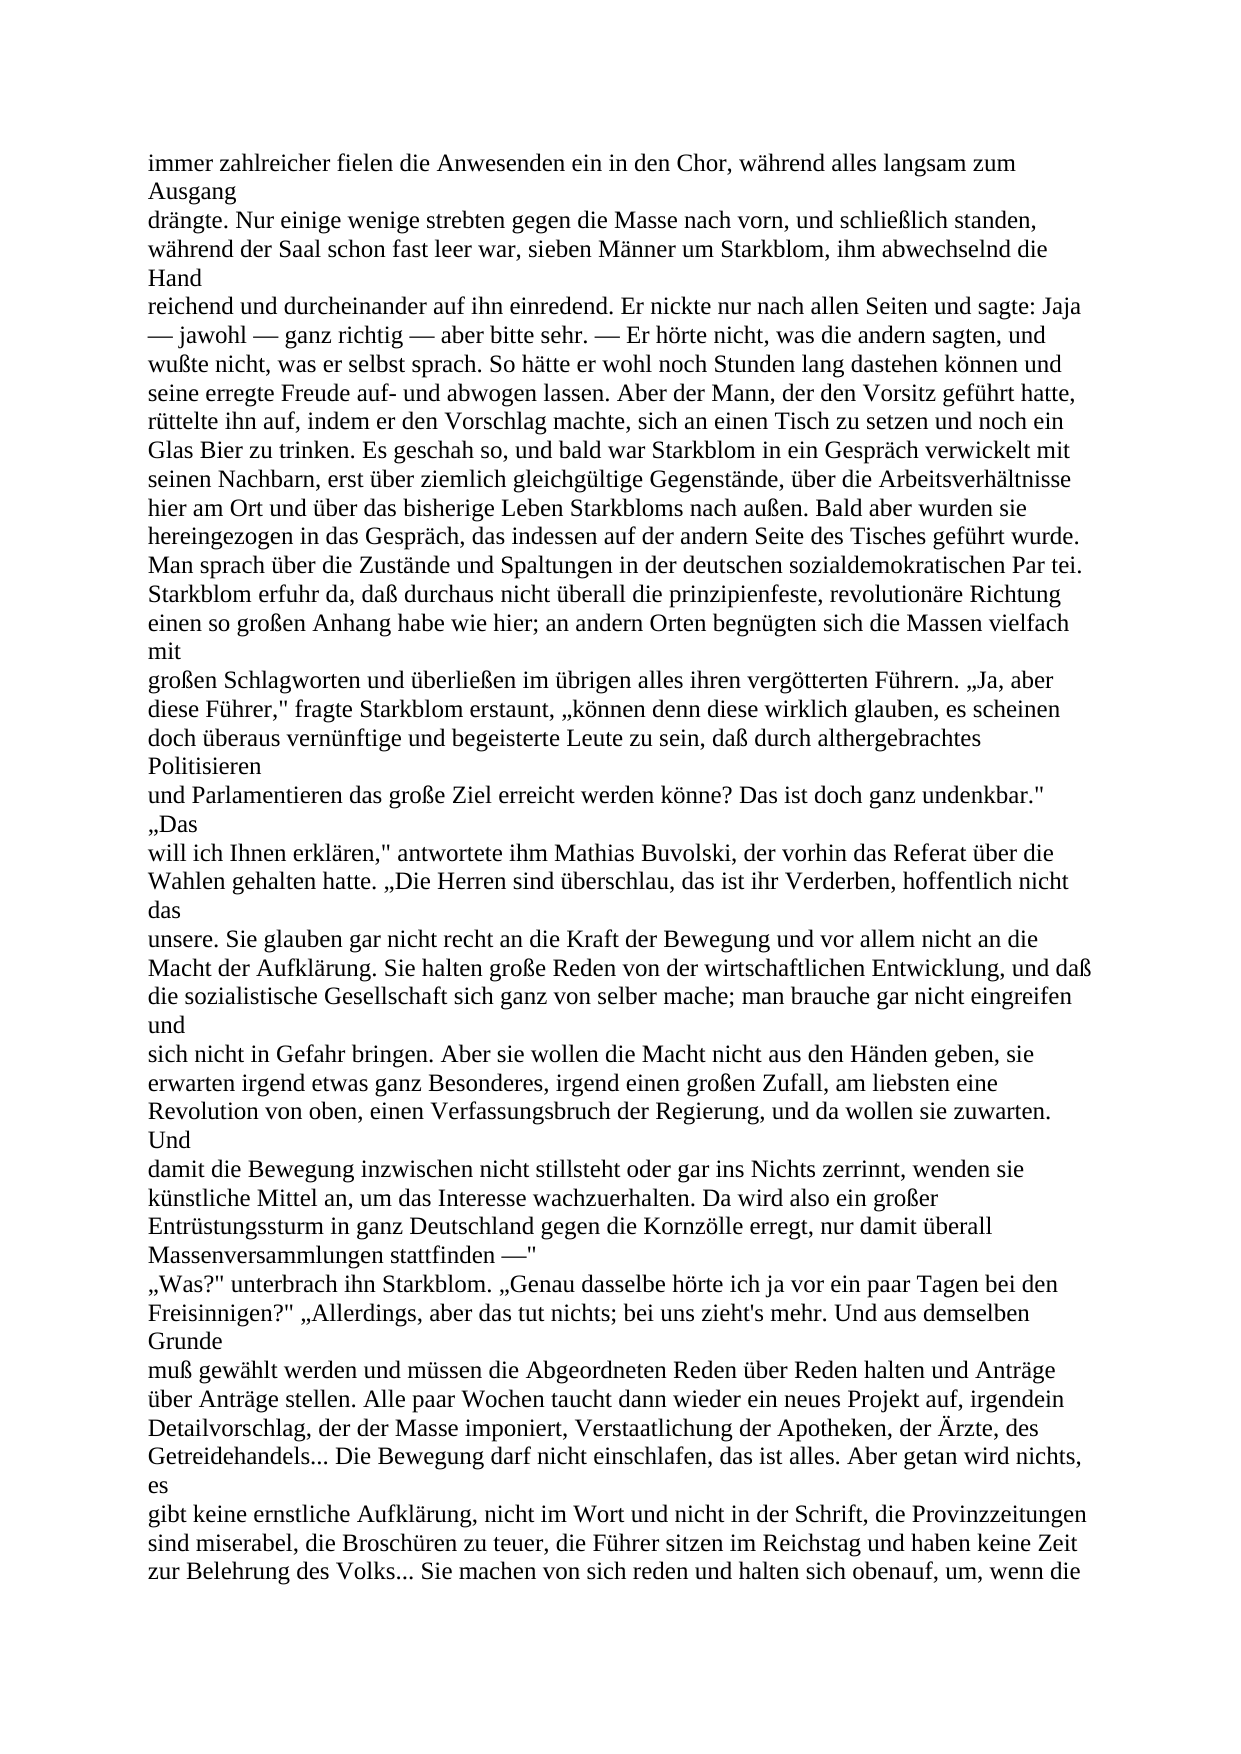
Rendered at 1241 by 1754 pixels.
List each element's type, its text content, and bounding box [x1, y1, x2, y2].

text wußte nicht, was er selbst sprach. So hätte er wohl noch Stunden lang dastehen können und [148, 349, 1093, 378]
text hier am Ort und über das bisherige Leben Starkbloms nach außen. Bald aber wurden sie [148, 493, 1093, 521]
text während der Saal schon fast leer war, sieben Männer um Starkblom, ihm abwechselnd die Hand [148, 234, 1093, 291]
text die sozialistische Gesellschaft sich ganz von selber mache; man brauche gar nicht eingreifen und [148, 981, 1093, 1039]
text Massenversammlungen stattfinden —" [148, 1240, 1093, 1269]
text erwarten irgend etwas ganz Besonderes, irgend einen großen Zufall, am liebsten eine [148, 1068, 1093, 1096]
text diese Führer," fragte Starkblom erstaunt, „können denn diese wirklich glauben, es scheinen [148, 694, 1093, 723]
text Freisinnigen?" „Allerdings, aber das tut nichts; bei uns zieht's mehr. Und aus demselben Grunde [148, 1298, 1093, 1355]
text Starkblom erfuhr da, daß durchaus nicht überall die prinzipienfeste, revolutionäre Richtung [148, 579, 1093, 608]
text Wahlen gehalten hatte. „Die Herren sind überschlau, das ist ihr Verderben, hoffentlich nicht das [148, 866, 1093, 924]
text Getreidehandels... Die Bewegung darf nicht einschlafen, das ist alles. Aber getan wird nichts, es [148, 1441, 1093, 1499]
text drängte. Nur einige wenige strebten gegen die Masse nach vorn, und schließlich standen, [148, 205, 1093, 234]
text und Parlamentieren das große Ziel erreicht werden könne? Das ist doch ganz undenkbar." „Das [148, 780, 1093, 838]
text immer zahlreicher fielen die Anwesenden ein in den Chor, während alles langsam zum Ausgang [148, 148, 1093, 205]
text unsere. Sie glauben gar nicht recht an die Kraft der Bewegung und vor allem nicht an die [148, 924, 1093, 953]
text hereingezogen in das Gespräch, das indessen auf der andern Seite des Tisches geführt wurde. [148, 521, 1093, 550]
text Man sprach über die Zustände und Spaltungen in der deutschen sozialdemokratischen Par tei. [148, 550, 1093, 579]
text „Was?" unterbrach ihn Starkblom. „Genau dasselbe hörte ich ja vor ein paar Tagen bei den [148, 1269, 1093, 1298]
text großen Schlagworten und überließen im übrigen alles ihren vergötterten Führern. „Ja, aber [148, 665, 1093, 694]
text — jawohl — ganz richtig — aber bitte sehr. — Er hörte nicht, was die andern sagten, und [148, 320, 1093, 349]
text gibt keine ernstliche Aufklärung, nicht im Wort und nicht in der Schrift, die Provinzzeitungen [148, 1499, 1093, 1528]
text sind miserabel, die Broschüren zu teuer, die Führer sitzen im Reichstag und haben keine Zeit [148, 1528, 1093, 1556]
text muß gewählt werden und müssen die Abgeordneten Reden über Reden halten und Anträge [148, 1355, 1093, 1384]
text reichend und durcheinander auf ihn einredend. Er nickte nur nach allen Seiten und sagte: Jaja [148, 291, 1093, 320]
text Glas Bier zu trinken. Es geschah so, und bald war Starkblom in ein Gespräch verwickelt mit [148, 435, 1093, 464]
text Entrüstungssturm in ganz Deutschland gegen die Kornzölle erregt, nur damit überall [148, 1211, 1093, 1240]
text zur Belehrung des Volks... Sie machen von sich reden und halten sich obenauf, um, wenn die [148, 1556, 1093, 1585]
text damit die Bewegung inzwischen nicht stillsteht oder gar ins Nichts zerrinnt, wenden sie [148, 1154, 1093, 1183]
text seine erregte Freude auf- und abwogen lassen. Aber der Mann, der den Vorsitz geführt hatte, [148, 378, 1093, 406]
text rüttelte ihn auf, indem er den Vorschlag machte, sich an einen Tisch zu setzen und noch ein [148, 406, 1093, 435]
text will ich Ihnen erklären," antwortete ihm Mathias Buvolski, der vorhin das Referat über die [148, 838, 1093, 866]
text künstliche Mittel an, um das Interesse wachzuerhalten. Da wird also ein großer [148, 1183, 1093, 1211]
text sich nicht in Gefahr bringen. Aber sie wollen die Macht nicht aus den Händen geben, sie [148, 1039, 1093, 1068]
text über Anträge stellen. Alle paar Wochen taucht dann wieder ein neues Projekt auf, irgendein [148, 1384, 1093, 1413]
text doch überaus vernünftige und begeisterte Leute zu sein, daß durch althergebrachtes Politisieren [148, 723, 1093, 780]
text einen so großen Anhang habe wie hier; an andern Orten begnügten sich die Massen vielfach mit [148, 608, 1093, 665]
text Revolution von oben, einen Verfassungsbruch der Regierung, und da wollen sie zuwarten. Und [148, 1096, 1093, 1154]
text seinen Nachbarn, erst über ziemlich gleichgültige Gegenstände, über die Arbeitsverhältnisse [148, 464, 1093, 493]
text Detailvorschlag, der der Masse imponiert, Verstaatlichung der Apotheken, der Ärzte, des [148, 1413, 1093, 1441]
text Macht der Aufklärung. Sie halten große Reden von der wirtschaftlichen Entwicklung, und daß [148, 953, 1093, 981]
